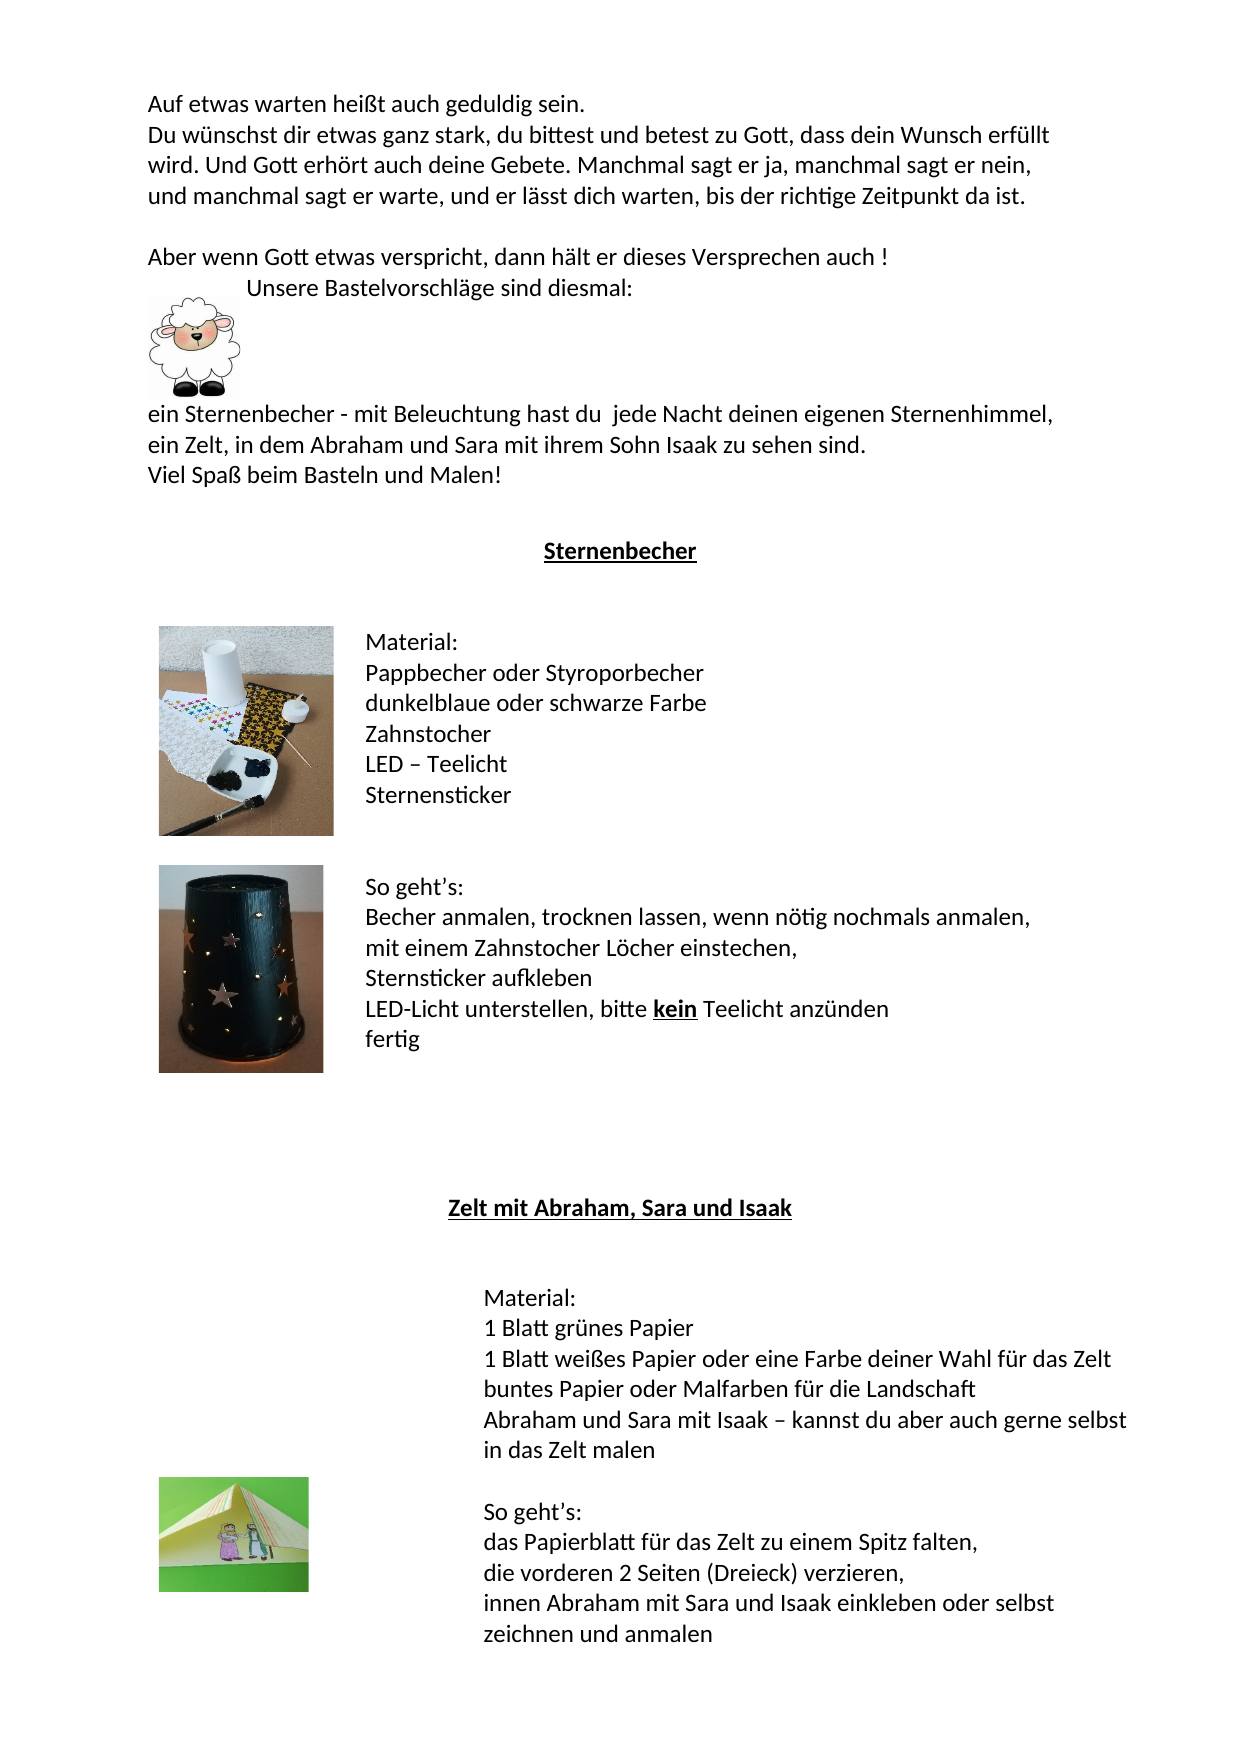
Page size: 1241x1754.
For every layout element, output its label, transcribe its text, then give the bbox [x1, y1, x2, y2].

text Auf etwas warten heißt auch geduldig sein. [148, 89, 1092, 119]
text ein Sternenbecher - mit Beleuchtung hast du jede Nacht deinen eigenen Sternenhimmel, [148, 399, 1092, 429]
text Viel Spaß beim Basteln und Malen! [148, 460, 1092, 490]
text Unsere Bastelvorschläge sind diesmal: [148, 272, 1092, 399]
text ein Zelt, in dem Abraham und Sara mit ihrem Sohn Isaak zu sehen sind. [148, 429, 1092, 460]
text Zelt mit Abraham, Sara und Isaak [148, 1193, 1092, 1223]
table_header Material: 1 Blatt grünes Papier 1 Blatt weißes Papier oder eine Farbe deiner Wahl für das Zelt buntes Papier oder Malfarben für die Landschaft Abraham und Sara mit Isaak – kannst du aber auch gerne selbst in das Zelt malen So geht’s: das Papierblatt für das Zelt zu einem Spitz falten, die vorderen 2 Seiten (Dreieck) verzieren, innen Abraham mit Sara und Isaak einkleben oder selbst zeichnen und anmalen [472, 1252, 1151, 1648]
text Sternenbecher [148, 535, 1092, 565]
text Aber wenn Gott etwas verspricht, dann hält er dieses Versprechen auch ! [148, 241, 1092, 272]
text und manchmal sagt er warte, und er lässt dich warten, bis der richtige Zeitpunkt da ist. [148, 180, 1092, 211]
table_header [148, 596, 354, 1103]
text Du wünschst dir etwas ganz stark, du bittest und betest zu Gott, dass dein Wunsch erfüllt wird. Und Gott erhört auch deine Gebete. Manchmal sagt er ja, manchmal sagt er nein, [148, 119, 1092, 180]
table_header Material: Pappbecher oder Styroporbecher dunkelblaue oder schwarze Farbe Zahnstocher LED – Teelicht Sternensticker So geht’s: Becher anmalen, trocknen lassen, wenn nötig nochmals anmalen, mit einem Zahnstocher Löcher einstechen, Sternsticker aufkleben LED-Licht unterstellen, bitte kein Teelicht anzünden fertig [354, 596, 1092, 1103]
table_header [148, 1252, 472, 1648]
